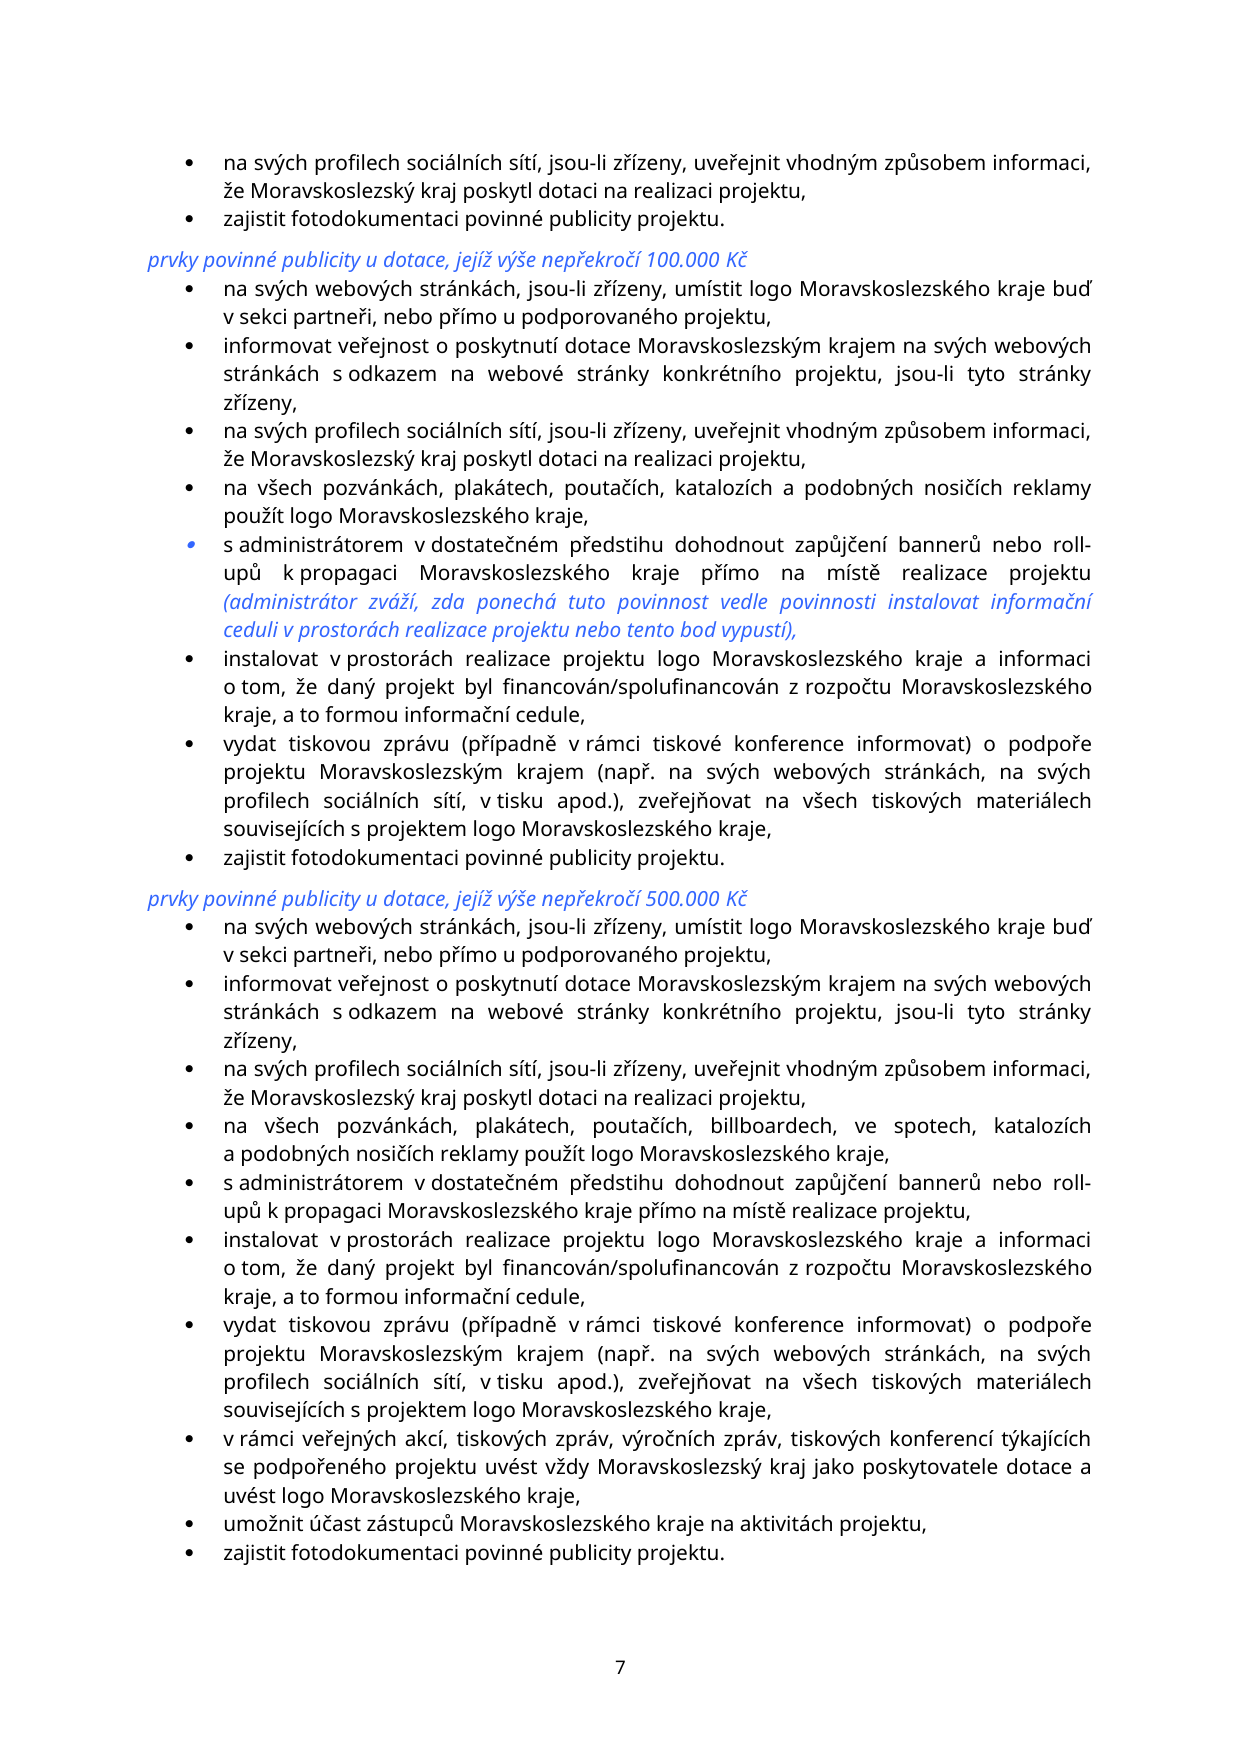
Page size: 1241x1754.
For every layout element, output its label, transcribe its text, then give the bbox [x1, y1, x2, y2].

text prvky povinné publicity u dotace, jejíž výše nepřekročí 100.000 Kč [148, 246, 1092, 274]
list vydat tiskovou zprávu (případně v rámci tiskové konference informovat) o podpoře projektu Moravskoslezským krajem (např. na svých webových stránkách, na svých profilech sociálních sítí, v tisku apod.), zveřejňovat na všech tiskových materiálech souvisejících s projektem logo Moravskoslezského kraje, [186, 1310, 1092, 1424]
text prvky povinné publicity u dotace, jejíž výše nepřekročí 500.000 Kč [148, 884, 1092, 912]
list na svých webových stránkách, jsou-li zřízeny, umístit logo Moravskoslezského kraje buď v sekci partneři, nebo přímo u podporovaného projektu, [186, 274, 1092, 331]
list na všech pozvánkách, plakátech, poutačích, billboardech, ve spotech, katalozích a podobných nosičích reklamy použít logo Moravskoslezského kraje, [186, 1111, 1092, 1168]
list vydat tiskovou zprávu (případně v rámci tiskové konference informovat) o podpoře projektu Moravskoslezským krajem (např. na svých webových stránkách, na svých profilech sociálních sítí, v tisku apod.), zveřejňovat na všech tiskových materiálech souvisejících s projektem logo Moravskoslezského kraje, [186, 729, 1092, 843]
list na svých webových stránkách, jsou-li zřízeny, umístit logo Moravskoslezského kraje buď v sekci partneři, nebo přímo u podporovaného projektu, [186, 912, 1092, 969]
list na svých profilech sociálních sítí, jsou-li zřízeny, uveřejnit vhodným způsobem informaci, že Moravskoslezský kraj poskytl dotaci na realizaci projektu, [186, 148, 1092, 204]
list umožnit účast zástupců Moravskoslezského kraje na aktivitách projektu, [186, 1509, 1092, 1538]
list instalovat v prostorách realizace projektu logo Moravskoslezského kraje a informaci o tom, že daný projekt byl financován/spolufinancován z rozpočtu Moravskoslezského kraje, a to formou informační cedule, [186, 644, 1092, 729]
list zajistit fotodokumentaci povinné publicity projektu. [186, 204, 1092, 233]
list v rámci veřejných akcí, tiskových zpráv, výročních zpráv, tiskových konferencí týkajících se podpořeného projektu uvést vždy Moravskoslezský kraj jako poskytovatele dotace a uvést logo Moravskoslezského kraje, [186, 1424, 1092, 1509]
list na svých profilech sociálních sítí, jsou-li zřízeny, uveřejnit vhodným způsobem informaci, že Moravskoslezský kraj poskytl dotaci na realizaci projektu, [186, 416, 1092, 473]
list zajistit fotodokumentaci povinné publicity projektu. [186, 1538, 1092, 1566]
list na všech pozvánkách, plakátech, poutačích, katalozích a podobných nosičích reklamy použít logo Moravskoslezského kraje, [186, 473, 1092, 530]
list s administrátorem v dostatečném předstihu dohodnout zapůjčení bannerů nebo roll-upů k propagaci Moravskoslezského kraje přímo na místě realizace projektu (administrátor zváží, zda ponechá tuto povinnost vedle povinnosti instalovat informační ceduli v prostorách realizace projektu nebo tento bod vypustí), [186, 530, 1092, 644]
list zajistit fotodokumentaci povinné publicity projektu. [186, 843, 1092, 871]
list informovat veřejnost o poskytnutí dotace Moravskoslezským krajem na svých webových stránkách s odkazem na webové stránky konkrétního projektu, jsou-li tyto stránky zřízeny, [186, 969, 1092, 1054]
list s administrátorem v dostatečném předstihu dohodnout zapůjčení bannerů nebo roll-upů k propagaci Moravskoslezského kraje přímo na místě realizace projektu, [186, 1168, 1092, 1225]
list instalovat v prostorách realizace projektu logo Moravskoslezského kraje a informaci o tom, že daný projekt byl financován/spolufinancován z rozpočtu Moravskoslezského kraje, a to formou informační cedule, [186, 1225, 1092, 1310]
list na svých profilech sociálních sítí, jsou-li zřízeny, uveřejnit vhodným způsobem informaci, že Moravskoslezský kraj poskytl dotaci na realizaci projektu, [186, 1054, 1092, 1111]
list informovat veřejnost o poskytnutí dotace Moravskoslezským krajem na svých webových stránkách s odkazem na webové stránky konkrétního projektu, jsou-li tyto stránky zřízeny, [186, 331, 1092, 416]
